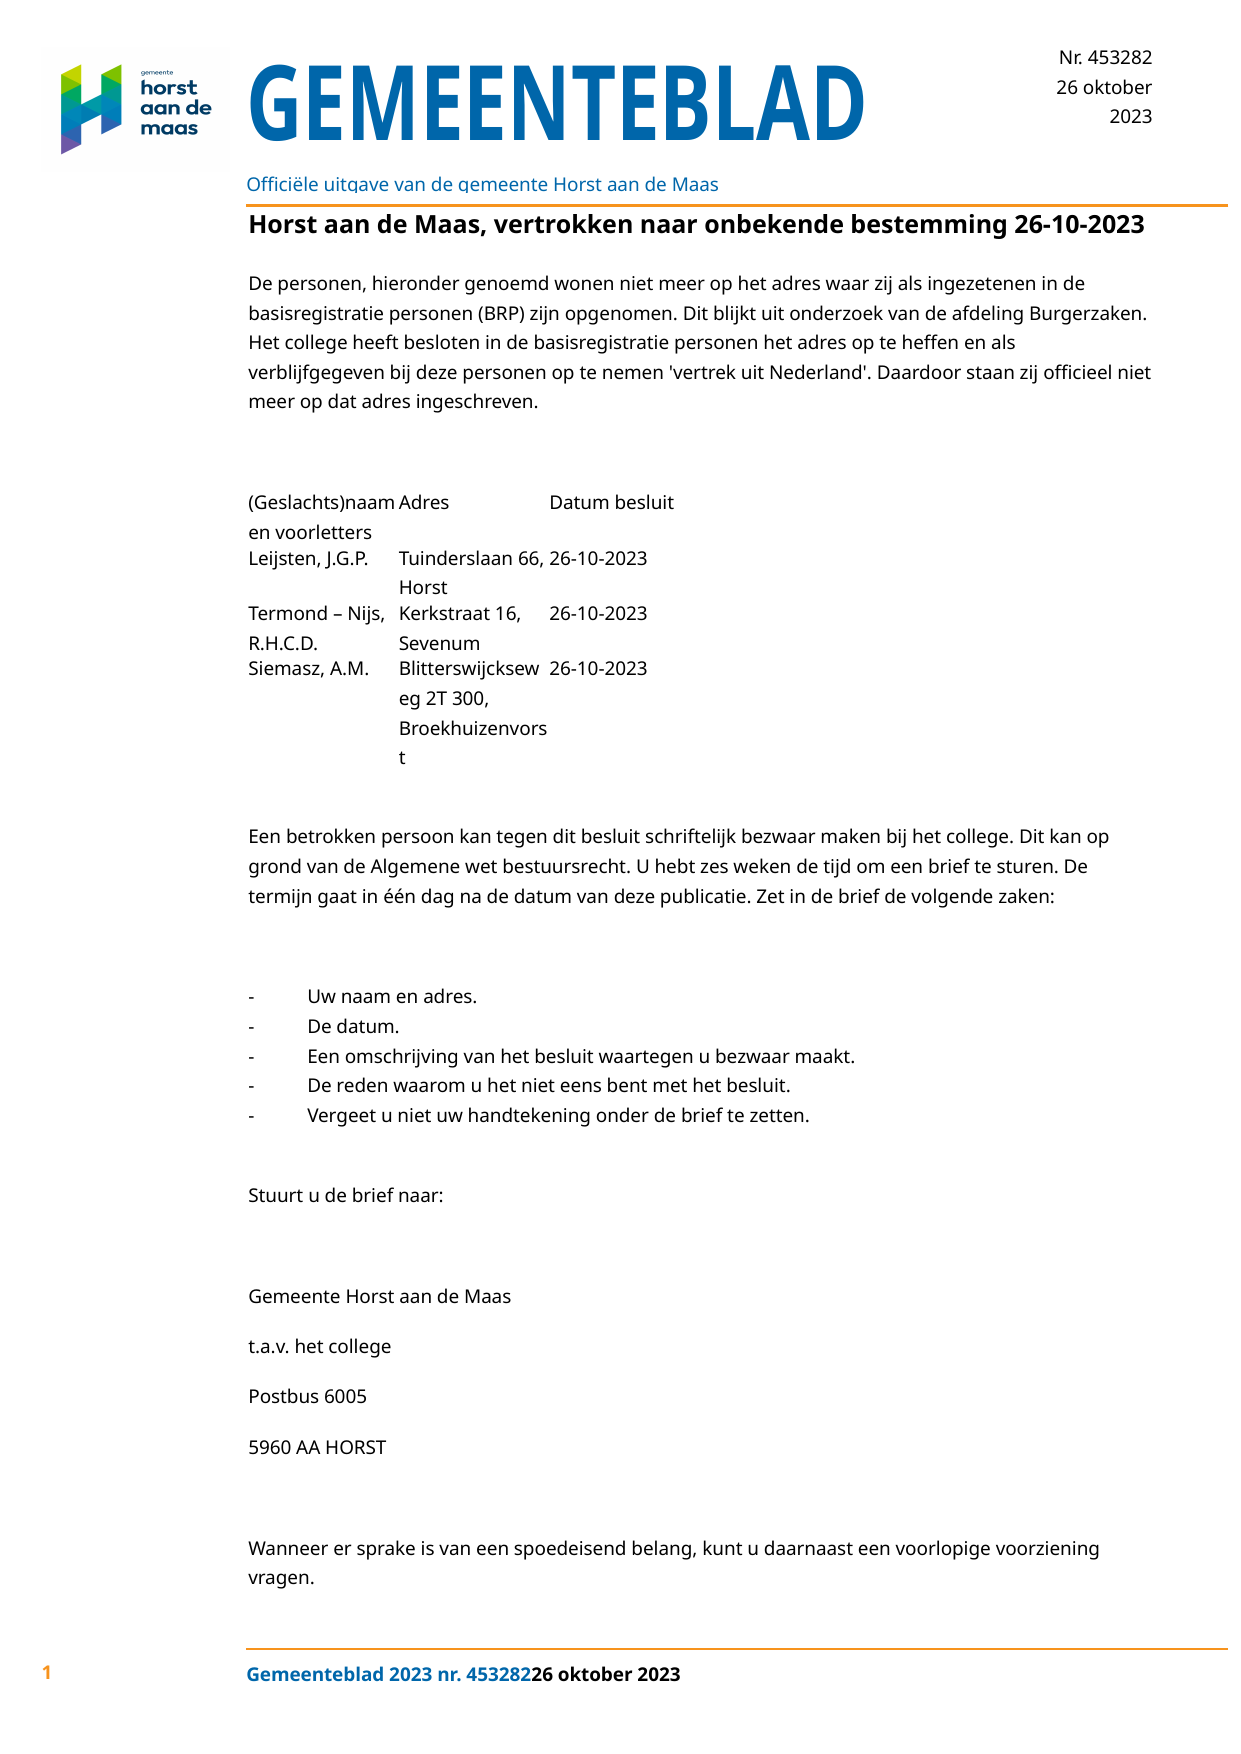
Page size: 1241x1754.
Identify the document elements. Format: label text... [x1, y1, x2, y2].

text Stuurt u de brief naar: [248, 1182, 1152, 1208]
table_cell Siemasz, A.M. [248, 656, 398, 770]
list De reden waarom u het niet eens bent met het besluit. [248, 1072, 1152, 1098]
text Een betrokken persoon kan tegen dit besluit schriftelijk bezwaar maken bij het college. Dit kan op grond van de Algemene wet bestuursrecht. U hebt zes weken de tijd om een brief te sturen. De termijn gaat in één dag na de datum van deze publicatie. Zet in de brief de volgende zaken: [248, 824, 1152, 908]
table_header (Geslachts)naam en voorletters [248, 490, 398, 545]
table_cell Kerkstraat 16, Sevenum [399, 600, 549, 656]
list De datum. [248, 1013, 1152, 1039]
table_header Datum besluit [549, 490, 700, 545]
list Een omschrijving van het besluit waartegen u bezwaar maakt. [248, 1043, 1152, 1068]
list Uw naam en adres. [248, 984, 1152, 1009]
text Gemeente Horst aan de Maas [248, 1283, 1152, 1308]
text Wanneer er sprake is van een spoedeisend belang, kunt u daarnaast een voorlopige voorziening vragen. [248, 1535, 1152, 1590]
text De personen, hieronder genoemd wonen niet meer op het adres waar zij als ingezetenen in de basisregistratie personen (BRP) zijn opgenomen. Dit blijkt uit onderzoek van de afdeling Burgerzaken. Het college heeft besloten in de basisregistratie personen het adres op te heffen en als verblijfgegeven bij deze personen op te nemen 'vertrek uit Nederland'. Daardoor staan zij officieel niet meer op dat adres ingeschreven. [248, 270, 1152, 414]
table_cell Blitterswijckseweg 2T 300, Broekhuizenvorst [399, 656, 549, 770]
text t.a.v. het college [248, 1333, 1152, 1359]
table_header Adres [399, 490, 549, 545]
text 5960 AA HORST [248, 1434, 1152, 1460]
table_cell Termond – Nijs, R.H.C.D. [248, 600, 398, 656]
table_cell 26-10-2023 [549, 656, 700, 770]
table_cell 26-10-2023 [549, 600, 700, 656]
text Postbus 6005 [248, 1384, 1152, 1409]
table_cell Tuinderslaan 66, Horst [399, 545, 549, 600]
picture [41, 47, 231, 172]
table_cell Leijsten, J.G.P. [248, 545, 398, 600]
text Horst aan de Maas, vertrokken naar onbekende bestemming 26-10-2023 [248, 207, 1152, 241]
list Vergeet u niet uw handtekening onder de brief te zetten. [248, 1102, 1152, 1128]
table_cell 26-10-2023 [549, 545, 700, 600]
